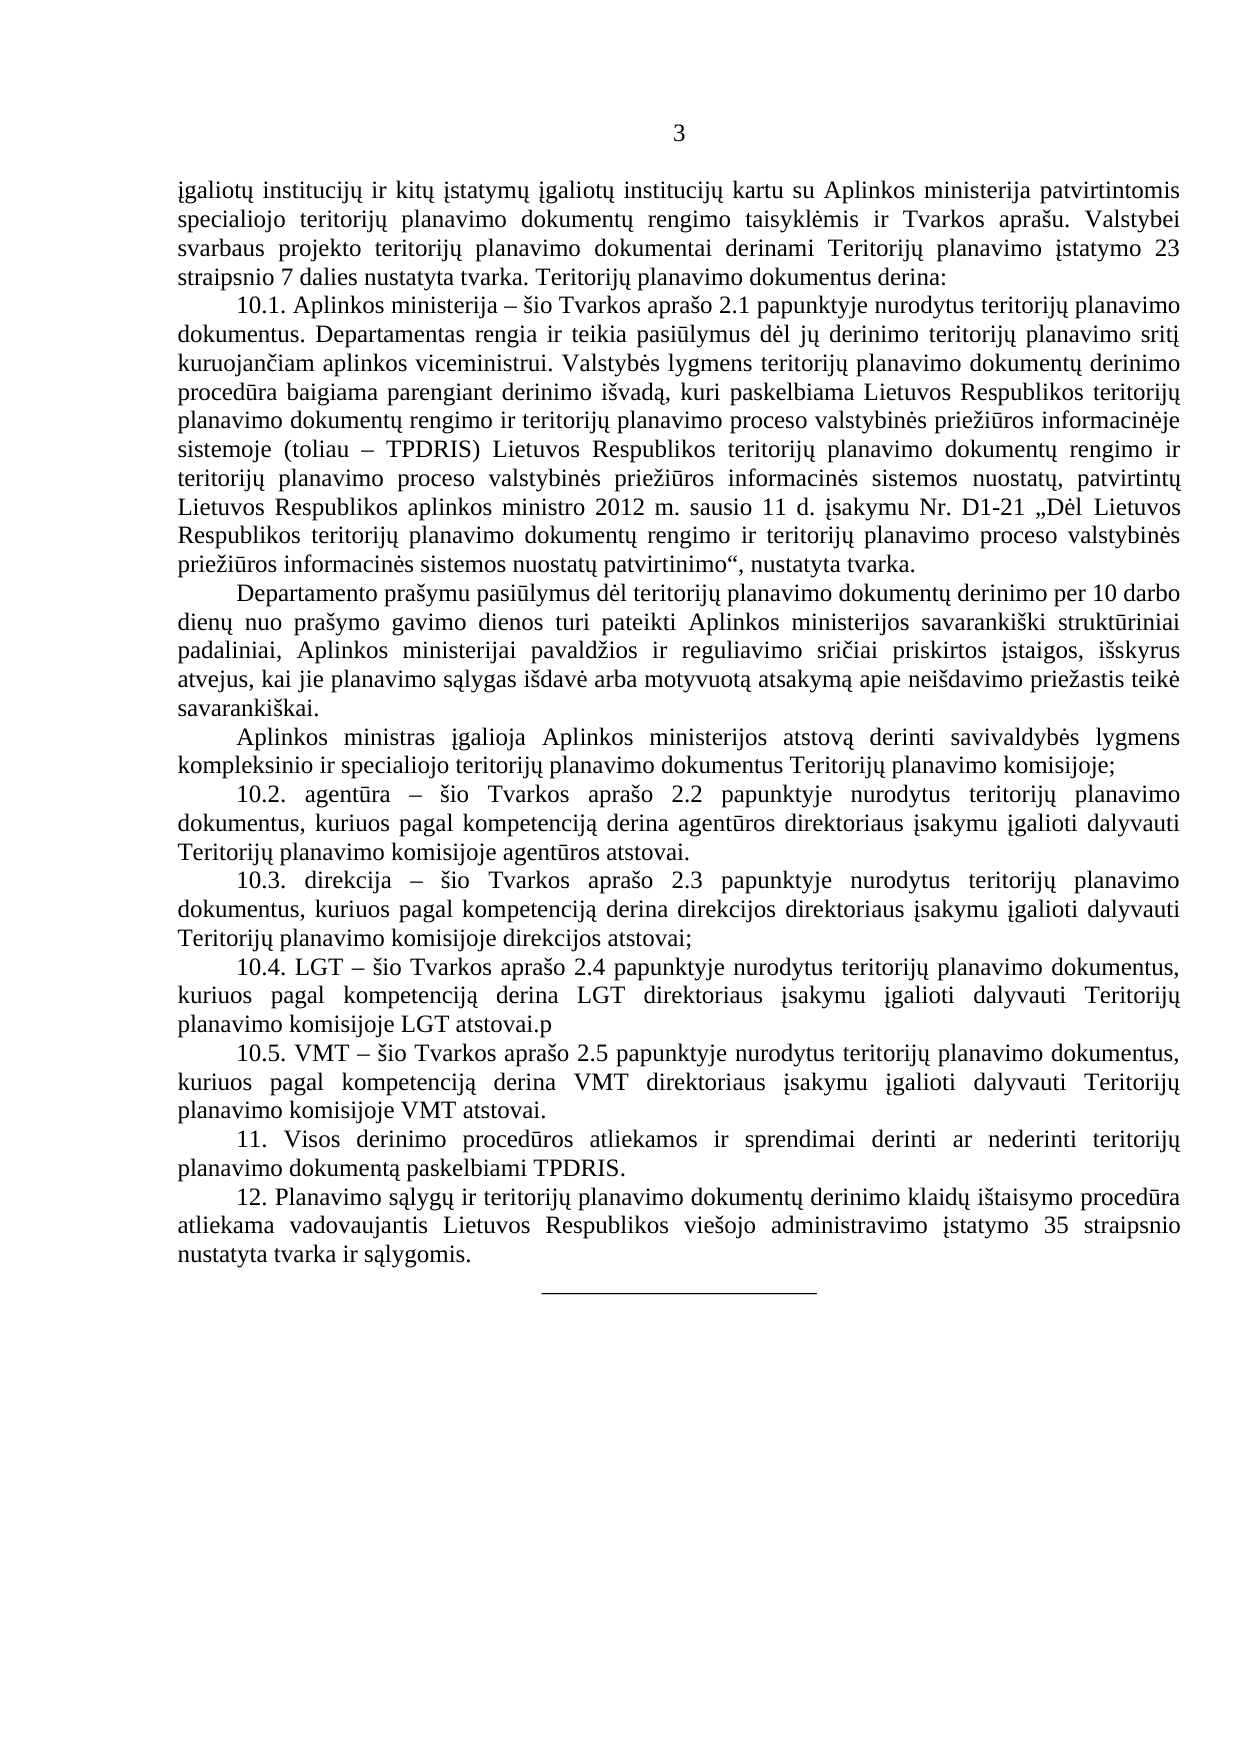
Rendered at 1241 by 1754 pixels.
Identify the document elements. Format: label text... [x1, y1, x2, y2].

text 10.2. agentūra – šio Tvarkos aprašo 2.2 papunktyje nurodytus teritorijų planavimo dokumentus, kuriuos pagal kompetenciją derina agentūros direktoriaus įsakymu įgalioti dalyvauti Teritorijų planavimo komisijoje agentūros atstovai. [177, 779, 1181, 866]
text 11. Visos derinimo procedūros atliekamos ir sprendimai derinti ar nederinti teritorijų planavimo dokumentą paskelbiami TPDRIS. [177, 1124, 1181, 1182]
text 10.3. direkcija – šio Tvarkos aprašo 2.3 papunktyje nurodytus teritorijų planavimo dokumentus, kuriuos pagal kompetenciją derina direkcijos direktoriaus įsakymu įgalioti dalyvauti Teritorijų planavimo komisijoje direkcijos atstovai; [177, 866, 1181, 952]
text ______________________ [177, 1268, 1181, 1297]
text 10.1. Aplinkos ministerija – šio Tvarkos aprašo 2.1 papunktyje nurodytus teritorijų planavimo dokumentus. Departamentas rengia ir teikia pasiūlymus dėl jų derinimo teritorijų planavimo sritį kuruojančiam aplinkos viceministrui. Valstybės lygmens teritorijų planavimo dokumentų derinimo procedūra baigiama parengiant derinimo išvadą, kuri paskelbiama Lietuvos Respublikos teritorijų planavimo dokumentų rengimo ir teritorijų planavimo proceso valstybinės priežiūros informacinėje sistemoje (toliau – TPDRIS) Lietuvos Respublikos teritorijų planavimo dokumentų rengimo ir teritorijų planavimo proceso valstybinės priežiūros informacinės sistemos nuostatų, patvirtintų Lietuvos Respublikos aplinkos ministro 2012 m. sausio 11 d. įsakymu Nr. D1-21 „Dėl Lietuvos Respublikos teritorijų planavimo dokumentų rengimo ir teritorijų planavimo proceso valstybinės priežiūros informacinės sistemos nuostatų patvirtinimo“, nustatyta tvarka. [177, 291, 1181, 578]
text 10.5. VMT – šio Tvarkos aprašo 2.5 papunktyje nurodytus teritorijų planavimo dokumentus, kuriuos pagal kompetenciją derina VMT direktoriaus įsakymu įgalioti dalyvauti Teritorijų planavimo komisijoje VMT atstovai. [177, 1038, 1181, 1124]
text įgaliotų institucijų ir kitų įstatymų įgaliotų institucijų kartu su Aplinkos ministerija patvirtintomis specialiojo teritorijų planavimo dokumentų rengimo taisyklėmis ir Tvarkos aprašu. Valstybei svarbaus projekto teritorijų planavimo dokumentai derinami Teritorijų planavimo įstatymo 23 straipsnio 7 dalies nustatyta tvarka. Teritorijų planavimo dokumentus derina: [177, 176, 1181, 291]
text 10.4. LGT – šio Tvarkos aprašo 2.4 papunktyje nurodytus teritorijų planavimo dokumentus, kuriuos pagal kompetenciją derina LGT direktoriaus įsakymu įgalioti dalyvauti Teritorijų planavimo komisijoje LGT atstovai.p [177, 952, 1181, 1038]
text 12. Planavimo sąlygų ir teritorijų planavimo dokumentų derinimo klaidų ištaisymo procedūra atliekama vadovaujantis Lietuvos Respublikos viešojo administravimo įstatymo 35 straipsnio nustatyta tvarka ir sąlygomis. [177, 1182, 1181, 1268]
text Aplinkos ministras įgalioja Aplinkos ministerijos atstovą derinti savivaldybės lygmens kompleksinio ir specialiojo teritorijų planavimo dokumentus Teritorijų planavimo komisijoje; [177, 722, 1181, 779]
text Departamento prašymu pasiūlymus dėl teritorijų planavimo dokumentų derinimo per 10 darbo dienų nuo prašymo gavimo dienos turi pateikti Aplinkos ministerijos savarankiški struktūriniai padaliniai, Aplinkos ministerijai pavaldžios ir reguliavimo sričiai priskirtos įstaigos, išskyrus atvejus, kai jie planavimo sąlygas išdavė arba motyvuotą atsakymą apie neišdavimo priežastis teikė savarankiškai. [177, 578, 1181, 722]
